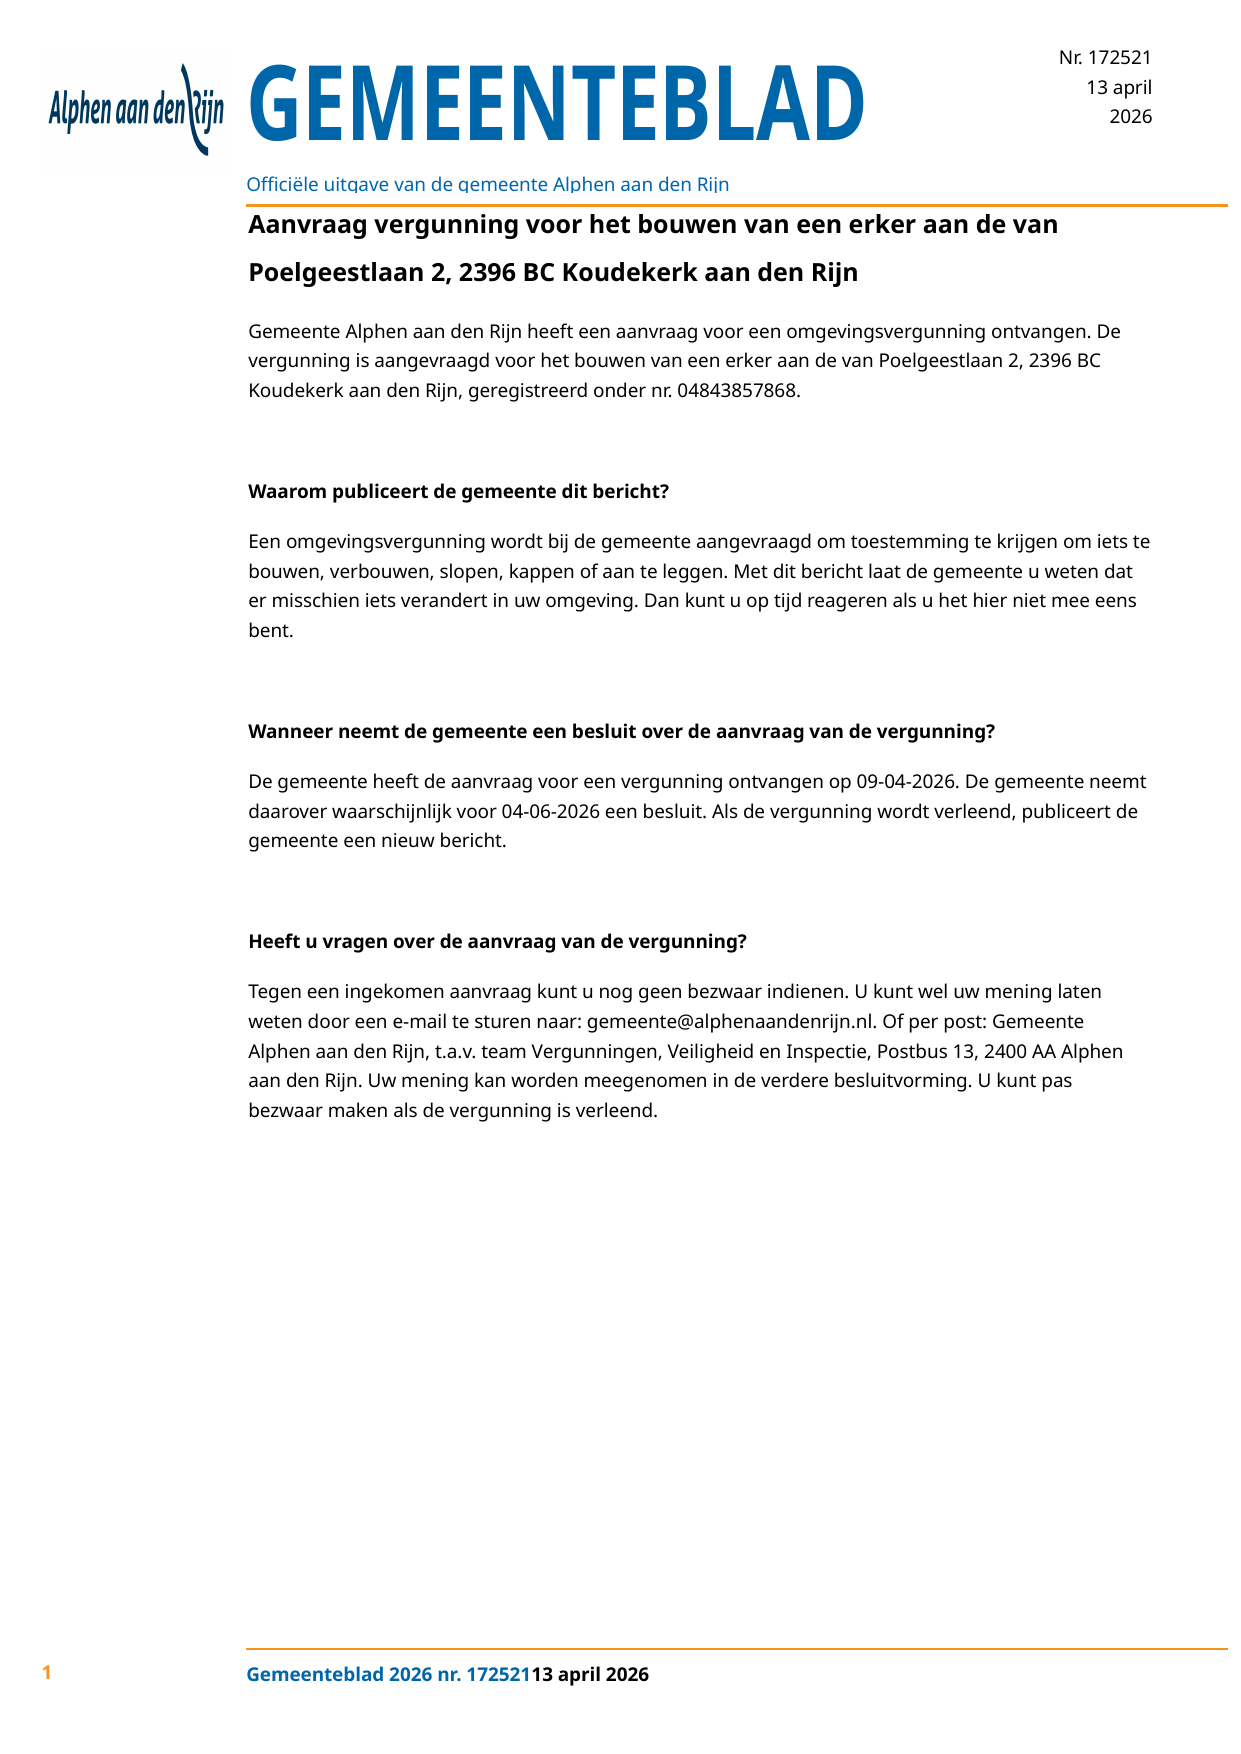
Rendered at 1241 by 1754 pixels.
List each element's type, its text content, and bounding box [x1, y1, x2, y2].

text Waarom publiceert de gemeente dit bericht? [248, 478, 1152, 504]
text Een omgevingsvergunning wordt bij de gemeente aangevraagd om toestemming te krijgen om iets te bouwen, verbouwen, slopen, kappen of aan te leggen. Met dit bericht laat de gemeente u weten dat er misschien iets verandert in uw omgeving. Dan kunt u op tijd reageren als u het hier niet mee eens bent. [248, 528, 1152, 643]
picture [41, 47, 231, 172]
text Gemeente Alphen aan den Rijn heeft een aanvraag voor een omgevingsvergunning ontvangen. De vergunning is aangevraagd voor het bouwen van een erker aan de van Poelgeestlaan 2, 2396 BC Koudekerk aan den Rijn, geregistreerd onder nr. 04843857868. [248, 318, 1152, 403]
text Heeft u vragen over de aanvraag van de vergunning? [248, 928, 1152, 954]
text De gemeente heeft de aanvraag voor een vergunning ontvangen op 09-04-2026. De gemeente neemt daarover waarschijnlijk voor 04-06-2026 een besluit. Als de vergunning wordt verleend, publiceert de gemeente een nieuw bericht. [248, 768, 1152, 853]
text Tegen een ingekomen aanvraag kunt u nog geen bezwaar indienen. U kunt wel uw mening laten weten door een e-mail te sturen naar: gemeente@alphenaandenrijn.nl. Of per post: Gemeente Alphen aan den Rijn, t.a.v. team Vergunningen, Veiligheid en Inspectie, Postbus 13, 2400 AA Alphen aan den Rijn. Uw mening kan worden meegenomen in de verdere besluitvorming. U kunt pas bezwaar maken als de vergunning is verleend. [248, 979, 1152, 1123]
text Wanneer neemt de gemeente een besluit over de aanvraag van de vergunning? [248, 718, 1152, 744]
text Aanvraag vergunning voor het bouwen van een erker aan de van Poelgeestlaan 2, 2396 BC Koudekerk aan den Rijn [248, 207, 1152, 288]
